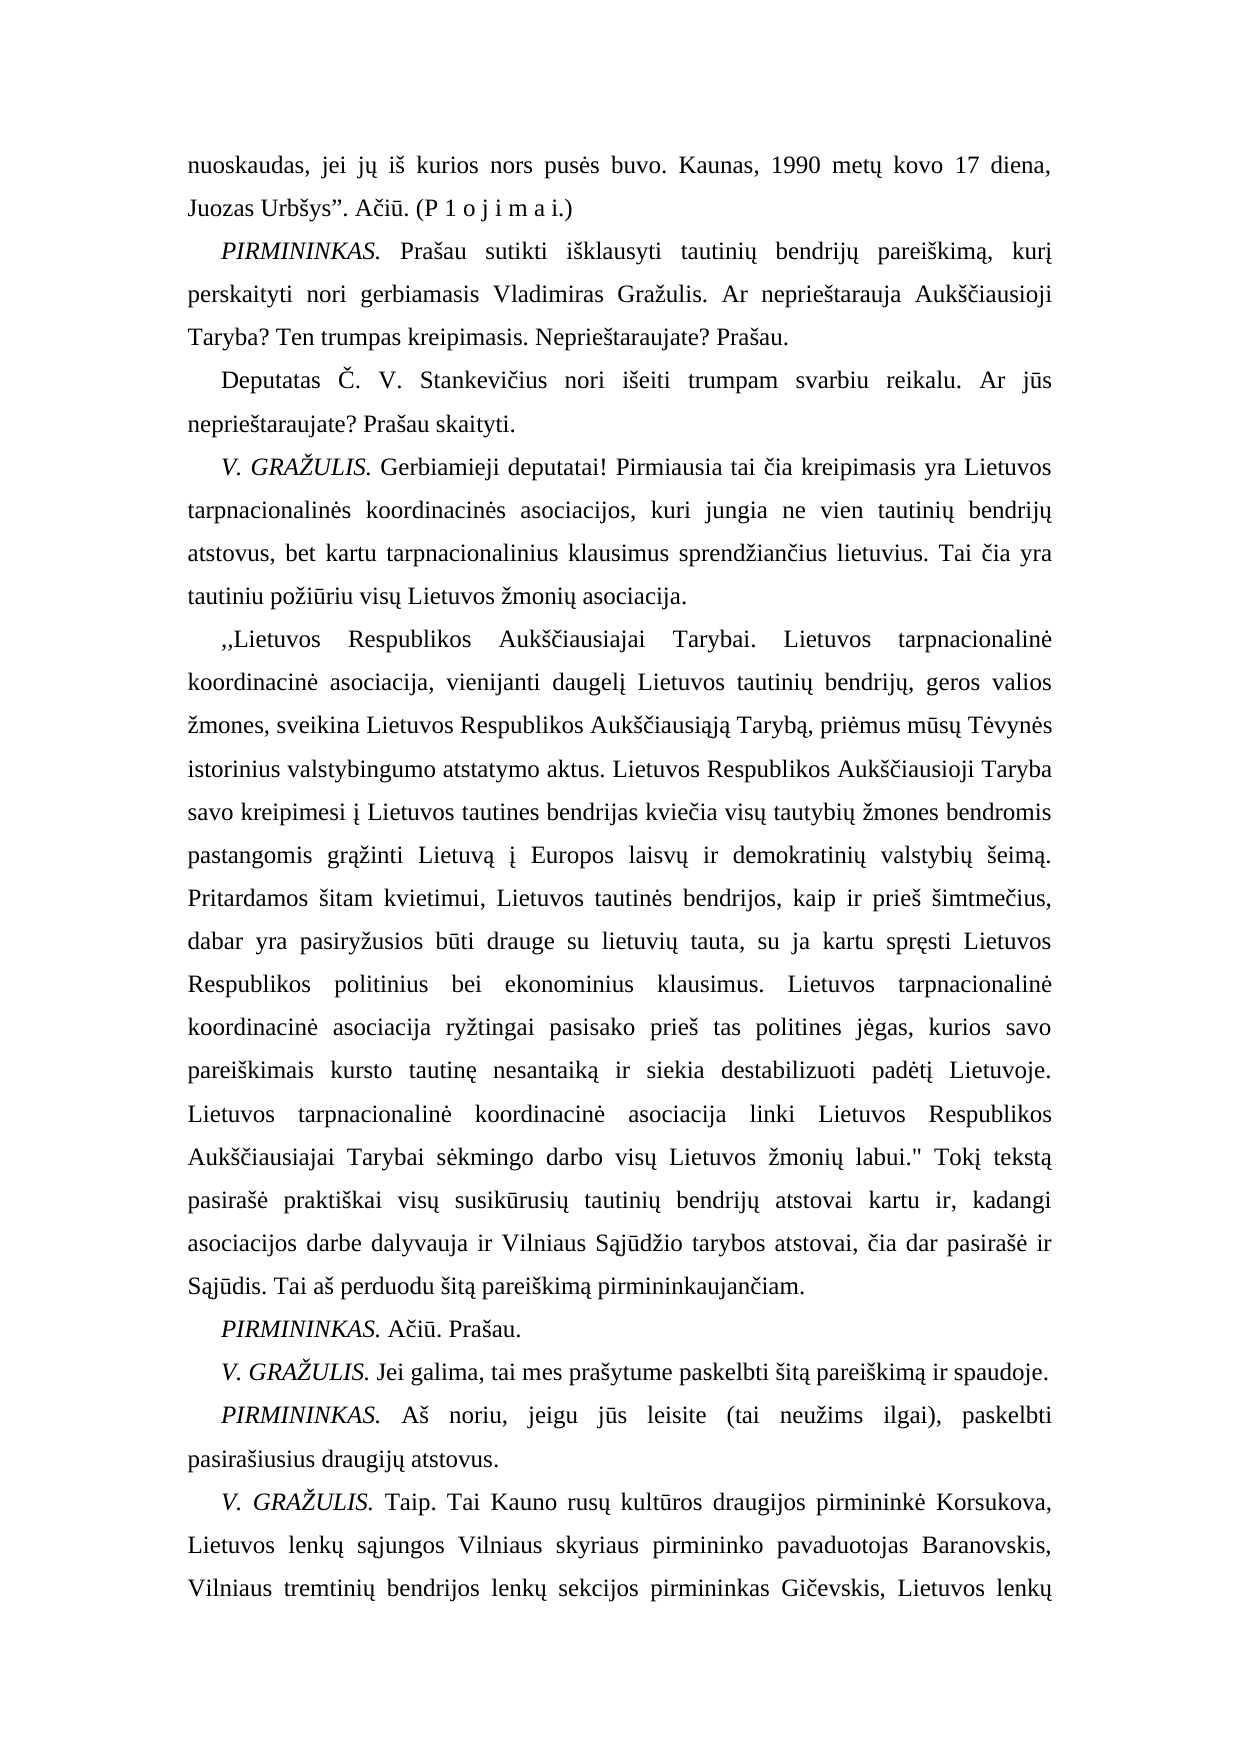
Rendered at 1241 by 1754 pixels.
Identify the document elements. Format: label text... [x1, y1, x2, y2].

text Pirmininkas. Ačiū. Prašau. [187, 1314, 1053, 1343]
text V. Gražulis. Gerbiamieji deputatai! Pirmiausia tai čia kreipimasis yra Lietuvos tarpnacionalinės koordinacinės asociacijos, kuri jungia ne vien tautinių bendrijų atstovus, bet kartu tarpnacionalinius klausimus sprendžiančius lietuvius. Tai čia yra tautiniu požiūriu visų Lietuvos žmonių asociacija. [187, 452, 1053, 610]
text Deputatas Č. V. Stankevičius nori išeiti trumpam svarbiu reikalu. Ar jūs neprieštaraujate? Prašau skaityti. [187, 366, 1053, 437]
text V. Gražulis. Taip. Tai Kauno rusų kultūros draugijos pirmininkė Korsukova, Lietuvos lenkų sąjungos Vilniaus skyriaus pirmininko pavaduotojas Baranovskis, Vilniaus tremtinių bendrijos lenkų sekcijos pirmininkas Gičevskis, Lietuvos lenkų [187, 1487, 1053, 1602]
text ,,Lietuvos Respublikos Aukščiausiajai Tarybai. Lietuvos tarpnacionalinė koordinacinė asociacija, vienijanti daugelį Lietuvos tautinių bendrijų, geros valios žmones, sveikina Lietuvos Respublikos Aukščiausiąją Tarybą, priėmus mūsų Tėvynės istorinius valstybingumo atstatymo aktus. Lietuvos Respublikos Aukščiausioji Taryba savo kreipimesi į Lietuvos tautines bendrijas kviečia visų tautybių žmones bendromis pastangomis grąžinti Lietuvą į Europos laisvų ir demokratinių valstybių šeimą. Pritardamos šitam kvietimui, Lietuvos tautinės bendrijos, kaip ir prieš šimtmečius, dabar yra pasiryžusios būti drauge su lietuvių tauta, su ja kartu spręsti Lietuvos Respublikos politinius bei ekonominius klausimus. Lietuvos tarpnacionalinė koordinacinė asociacija ryžtingai pasisako prieš tas politines jėgas, kurios savo pareiškimais kursto tautinę nesantaiką ir siekia destabilizuoti padėtį Lietuvoje. Lietuvos tarpnacionalinė koordinacinė asociacija linki Lietuvos Respublikos Aukščiausiajai Tarybai sėkmingo darbo visų Lietuvos žmonių labui." Tokį tekstą pasirašė praktiškai visų susikūrusių tautinių bendrijų atstovai kartu ir, kadangi asociacijos darbe dalyvauja ir Vilniaus Sąjūdžio tarybos atstovai, čia dar pasirašė ir Sąjūdis. Tai aš perduodu šitą pareiškimą pirmininkaujančiam. [187, 624, 1053, 1300]
text V. Gražulis. Jei galima, tai mes prašytume paskelbti šitą pareiškimą ir spaudoje. [187, 1357, 1053, 1386]
text Pirmininkas. Prašau sutikti išklausyti tautinių bendrijų pareiškimą, kurį perskaityti nori gerbiamasis Vladimiras Gražulis. Ar neprieštarauja Aukščiausioji Taryba? Ten trumpas kreipimasis. Neprieštaraujate? Prašau. [187, 236, 1053, 351]
text nuoskaudas, jei jų iš kurios nors pusės buvo. Kaunas, 1990 metų kovo 17 diena, Juozas Urbšys”. Ačiū. (P 1 o j i m a i.) [187, 150, 1053, 222]
text Pirmininkas. Aš noriu, jeigu jūs leisite (tai neužims ilgai), paskelbti pasirašiusius draugijų atstovus. [187, 1401, 1053, 1472]
